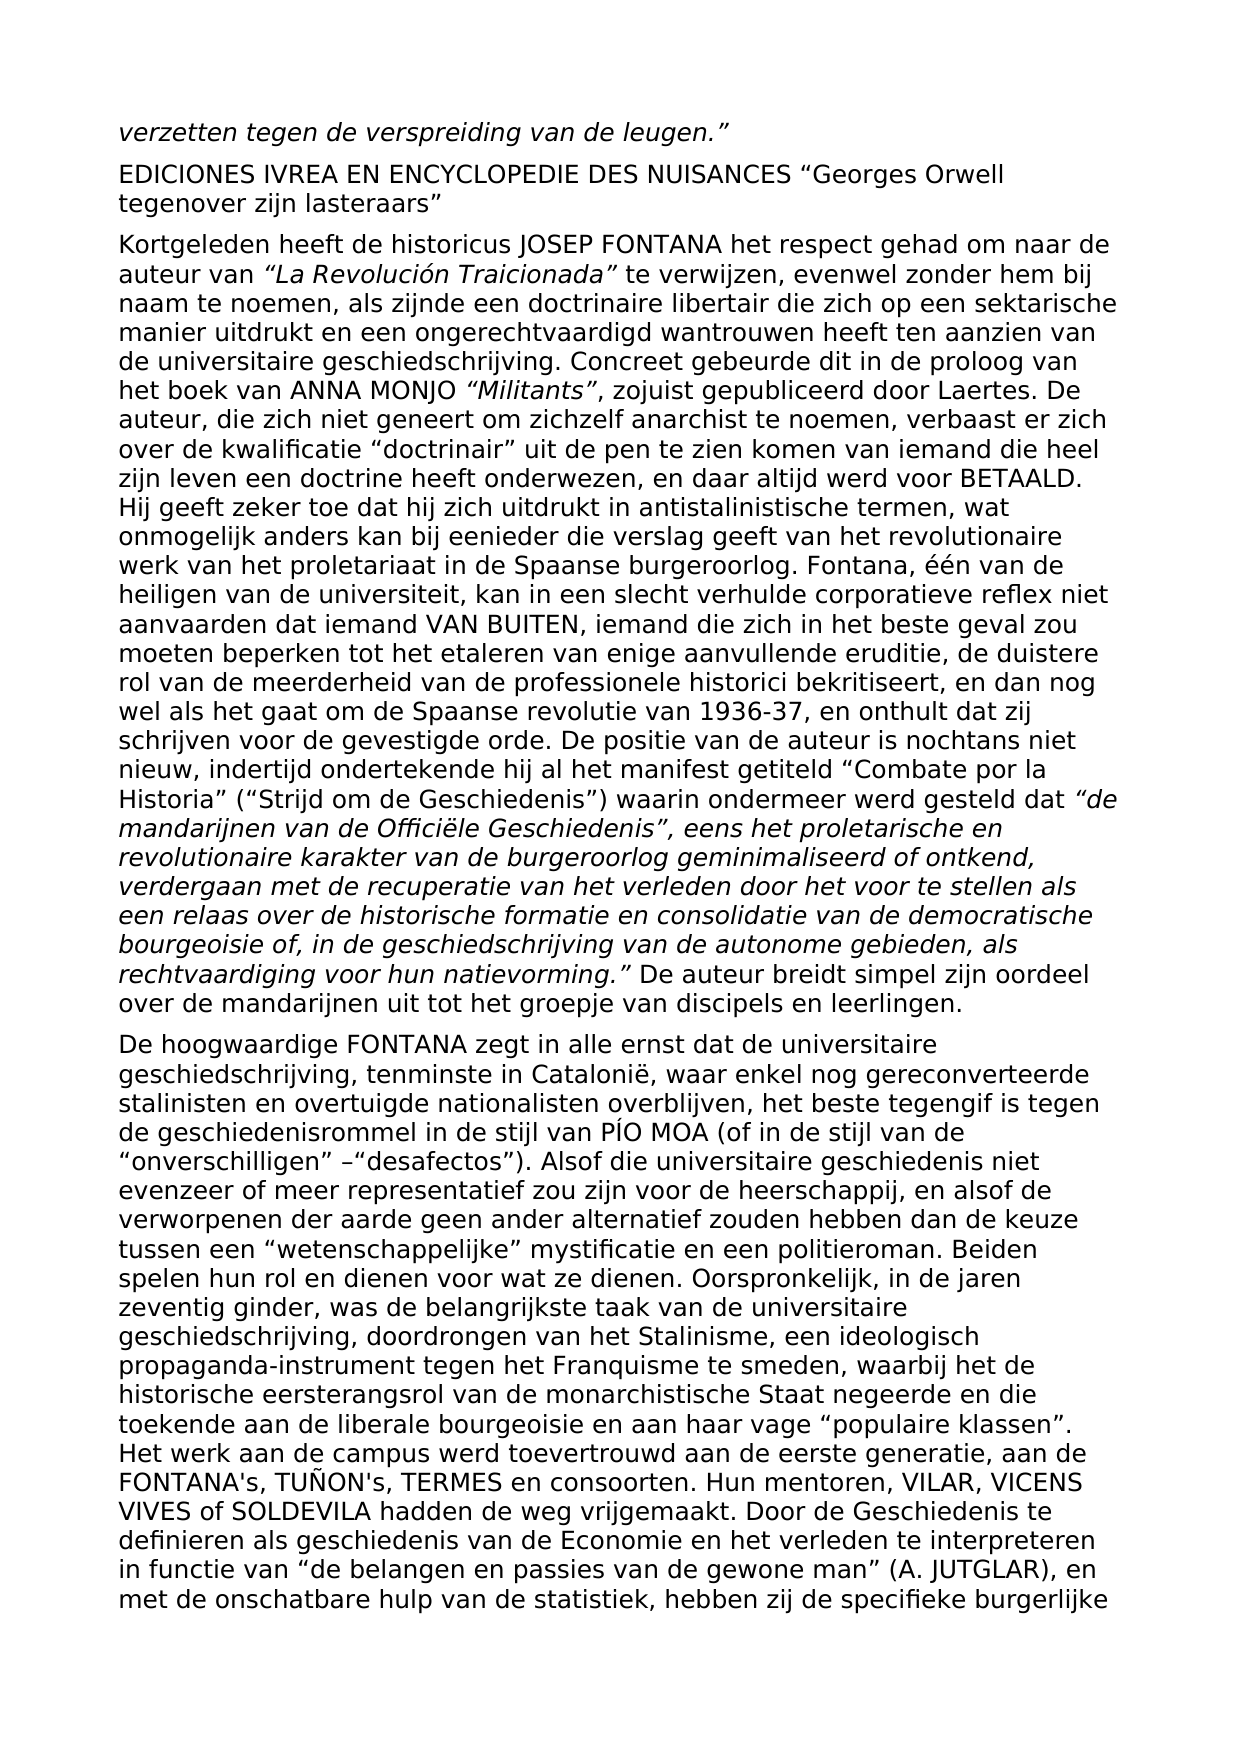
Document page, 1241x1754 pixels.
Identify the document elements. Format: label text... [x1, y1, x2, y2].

text EDICIONES IVREA EN ENCYCLOPEDIE DES NUISANCES “Georges Orwell tegenover zijn lasteraars” [118, 160, 1122, 218]
text verzetten tegen de verspreiding van de leugen.” [118, 118, 1122, 147]
text De hoogwaardige FONTANA zegt in alle ernst dat de universitaire geschiedschrijving, tenminste in Catalonië, waar enkel nog gereconverteerde stalinisten en overtuigde nationalisten overblijven, het beste tegengif is tegen de geschiedenisrommel in de stijl van PÍO MOA (of in de stijl van de “onverschilligen” –“desafectos”). Alsof die universitaire geschiedenis niet evenzeer of meer representatief zou zijn voor de heerschappij, en alsof de verworpenen der aarde geen ander alternatief zouden hebben dan de keuze tussen een “wetenschappelijke” mystificatie en een politieroman. Beiden spelen hun rol en dienen voor wat ze dienen. Oorspronkelijk, in de jaren zeventig ginder, was de belangrijkste taak van de universitaire geschiedschrijving, doordrongen van het Stalinisme, een ideologisch propaganda-instrument tegen het Franquisme te smeden, waarbij het de historische eersterangsrol van de monarchistische Staat negeerde en die toekende aan de liberale bourgeoisie en aan haar vage “populaire klassen”. Het werk aan de campus werd toevertrouwd aan de eerste generatie, aan de FONTANA's, TUÑON's, TERMES en consoorten. Hun mentoren, VILAR, VICENS VIVES of SOLDEVILA hadden de weg vrijgemaakt. Door de Geschiedenis te definieren als geschiedenis van de Economie en het verleden te interpreteren in functie van “de belangen en passies van de gewone man” (A. JUTGLAR), en met de onschatbare hulp van de statistiek, hebben zij de specifieke burgerlijke [118, 1031, 1122, 1614]
text Kortgeleden heeft de historicus JOSEP FONTANA het respect gehad om naar de auteur van “La Revolución Traicionada” te verwijzen, evenwel zonder hem bij naam te noemen, als zijnde een doctrinaire libertair die zich op een sektarische manier uitdrukt en een ongerechtvaardigd wantrouwen heeft ten aanzien van de universitaire geschiedschrijving. Concreet gebeurde dit in de proloog van het boek van ANNA MONJO “Militants”, zojuist gepubliceerd door Laertes. De auteur, die zich niet geneert om zichzelf anarchist te noemen, verbaast er zich over de kwalificatie “doctrinair” uit de pen te zien komen van iemand die heel zijn leven een doctrine heeft onderwezen, en daar altijd werd voor BETAALD. Hij geeft zeker toe dat hij zich uitdrukt in antistalinistische termen, wat onmogelijk anders kan bij eenieder die verslag geeft van het revolutionaire werk van het proletariaat in de Spaanse burgeroorlog. Fontana, één van de heiligen van de universiteit, kan in een slecht verhulde corporatieve reflex niet aanvaarden dat iemand VAN BUITEN, iemand die zich in het beste geval zou moeten beperken tot het etaleren van enige aanvullende eruditie, de duistere rol van de meerderheid van de professionele historici bekritiseert, en dan nog wel als het gaat om de Spaanse revolutie van 1936-37, en onthult dat zij schrijven voor de gevestigde orde. De positie van de auteur is nochtans niet nieuw, indertijd ondertekende hij al het manifest getiteld “Combate por la Historia” (“Strijd om de Geschiedenis”) waarin ondermeer werd gesteld dat “de mandarijnen van de Officiële Geschiedenis”, eens het proletarische en revolutionaire karakter van de burgeroorlog geminimaliseerd of ontkend, verdergaan met de recuperatie van het verleden door het voor te stellen als een relaas over de historische formatie en consolidatie van de democratische bourgeoisie of, in de geschiedschrijving van de autonome gebieden, als rechtvaardiging voor hun natievorming.” De auteur breidt simpel zijn oordeel over de mandarijnen uit tot het groepje van discipels en leerlingen. [118, 231, 1122, 1018]
